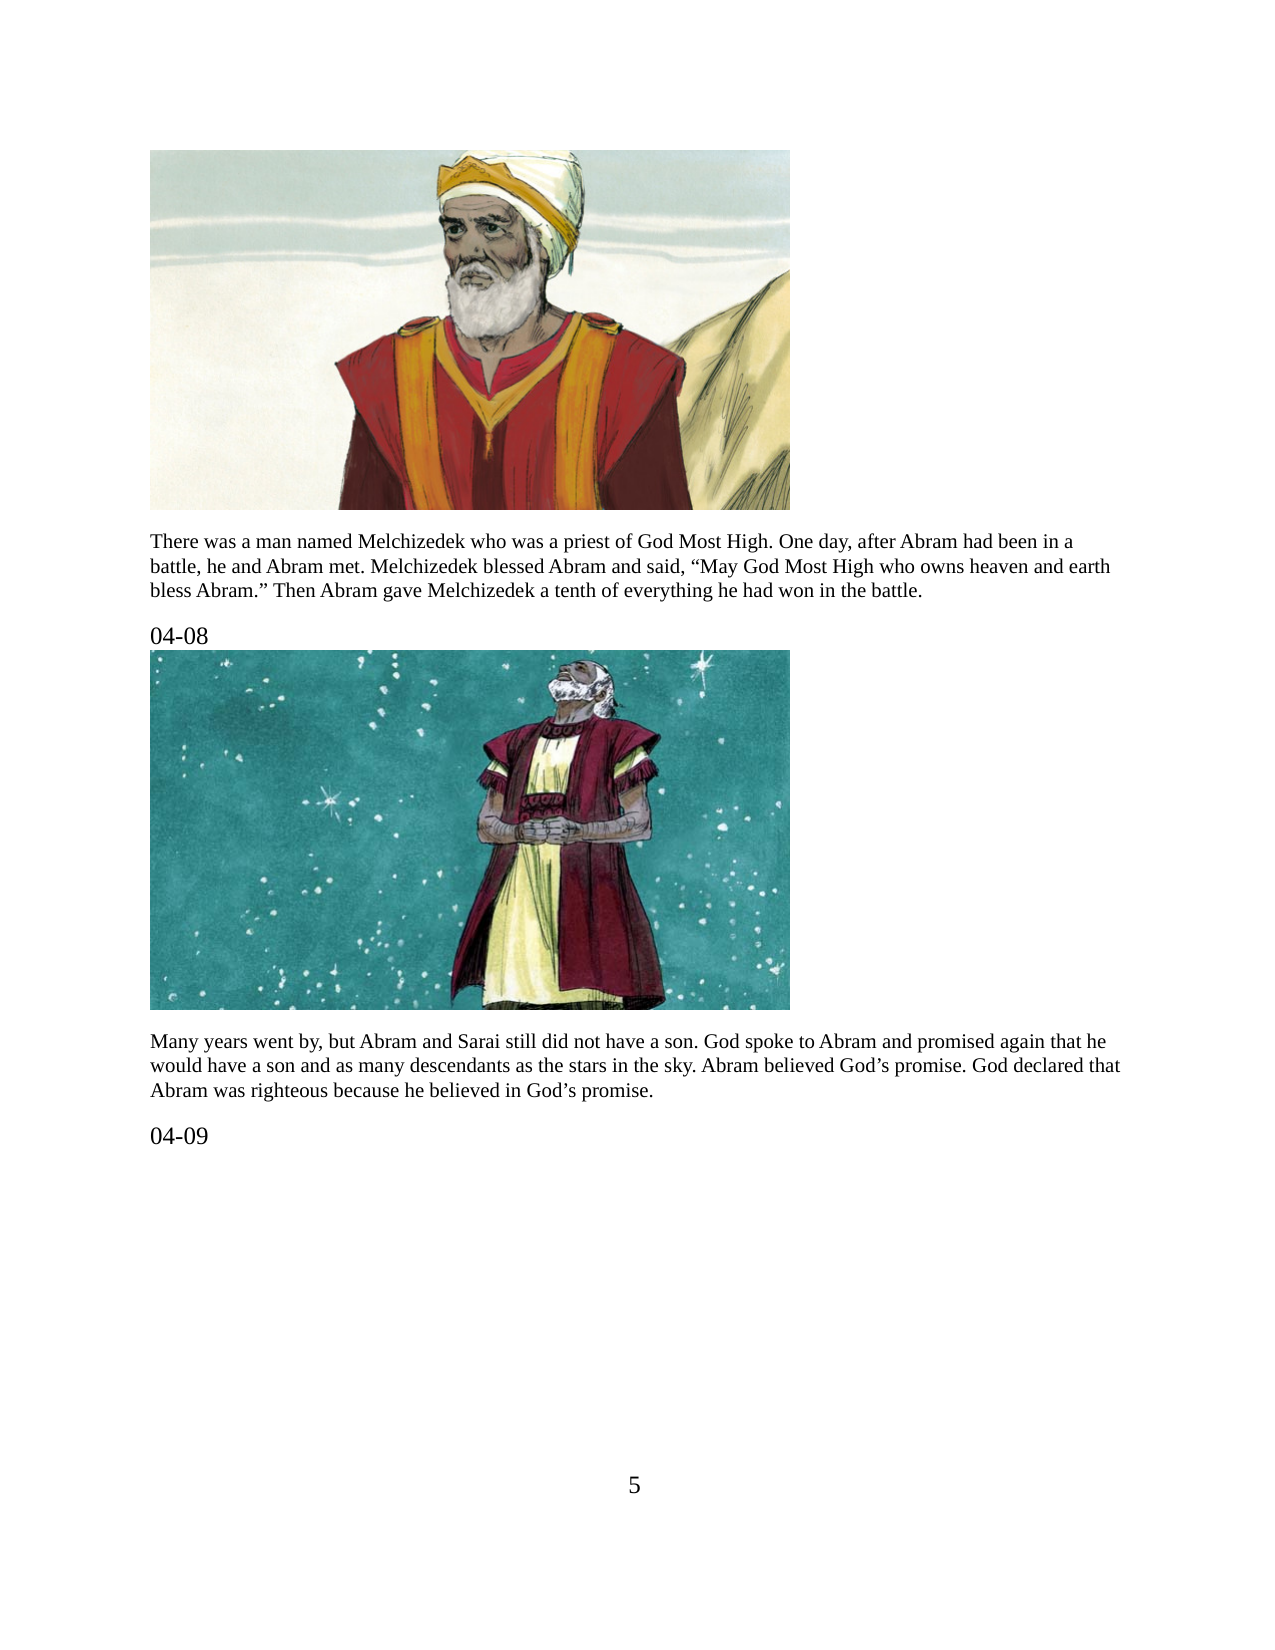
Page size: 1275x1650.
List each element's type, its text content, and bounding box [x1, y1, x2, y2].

text There was a man named Melchizedek who was a priest of God Most High. One day, after Abram had been in a battle, he and Abram met. Melchizedek blessed Abram and said, “May God Most High who owns heaven and earth bless Abram.” Then Abram gave Melchizedek a tenth of everything he had won in the battle. [150, 529, 1125, 602]
subtitle 04-08 [150, 621, 1125, 650]
text Many years went by, but Abram and Sarai still did not have a son. God spoke to Abram and promised again that he would have a son and as many descendants as the stars in the sky. Abram believed God’s promise. God declared that Abram was righteous because he believed in God’s promise. [150, 1029, 1125, 1102]
subtitle 04-09 [150, 1121, 1125, 1150]
picture [150, 650, 790, 1010]
picture [150, 150, 790, 510]
